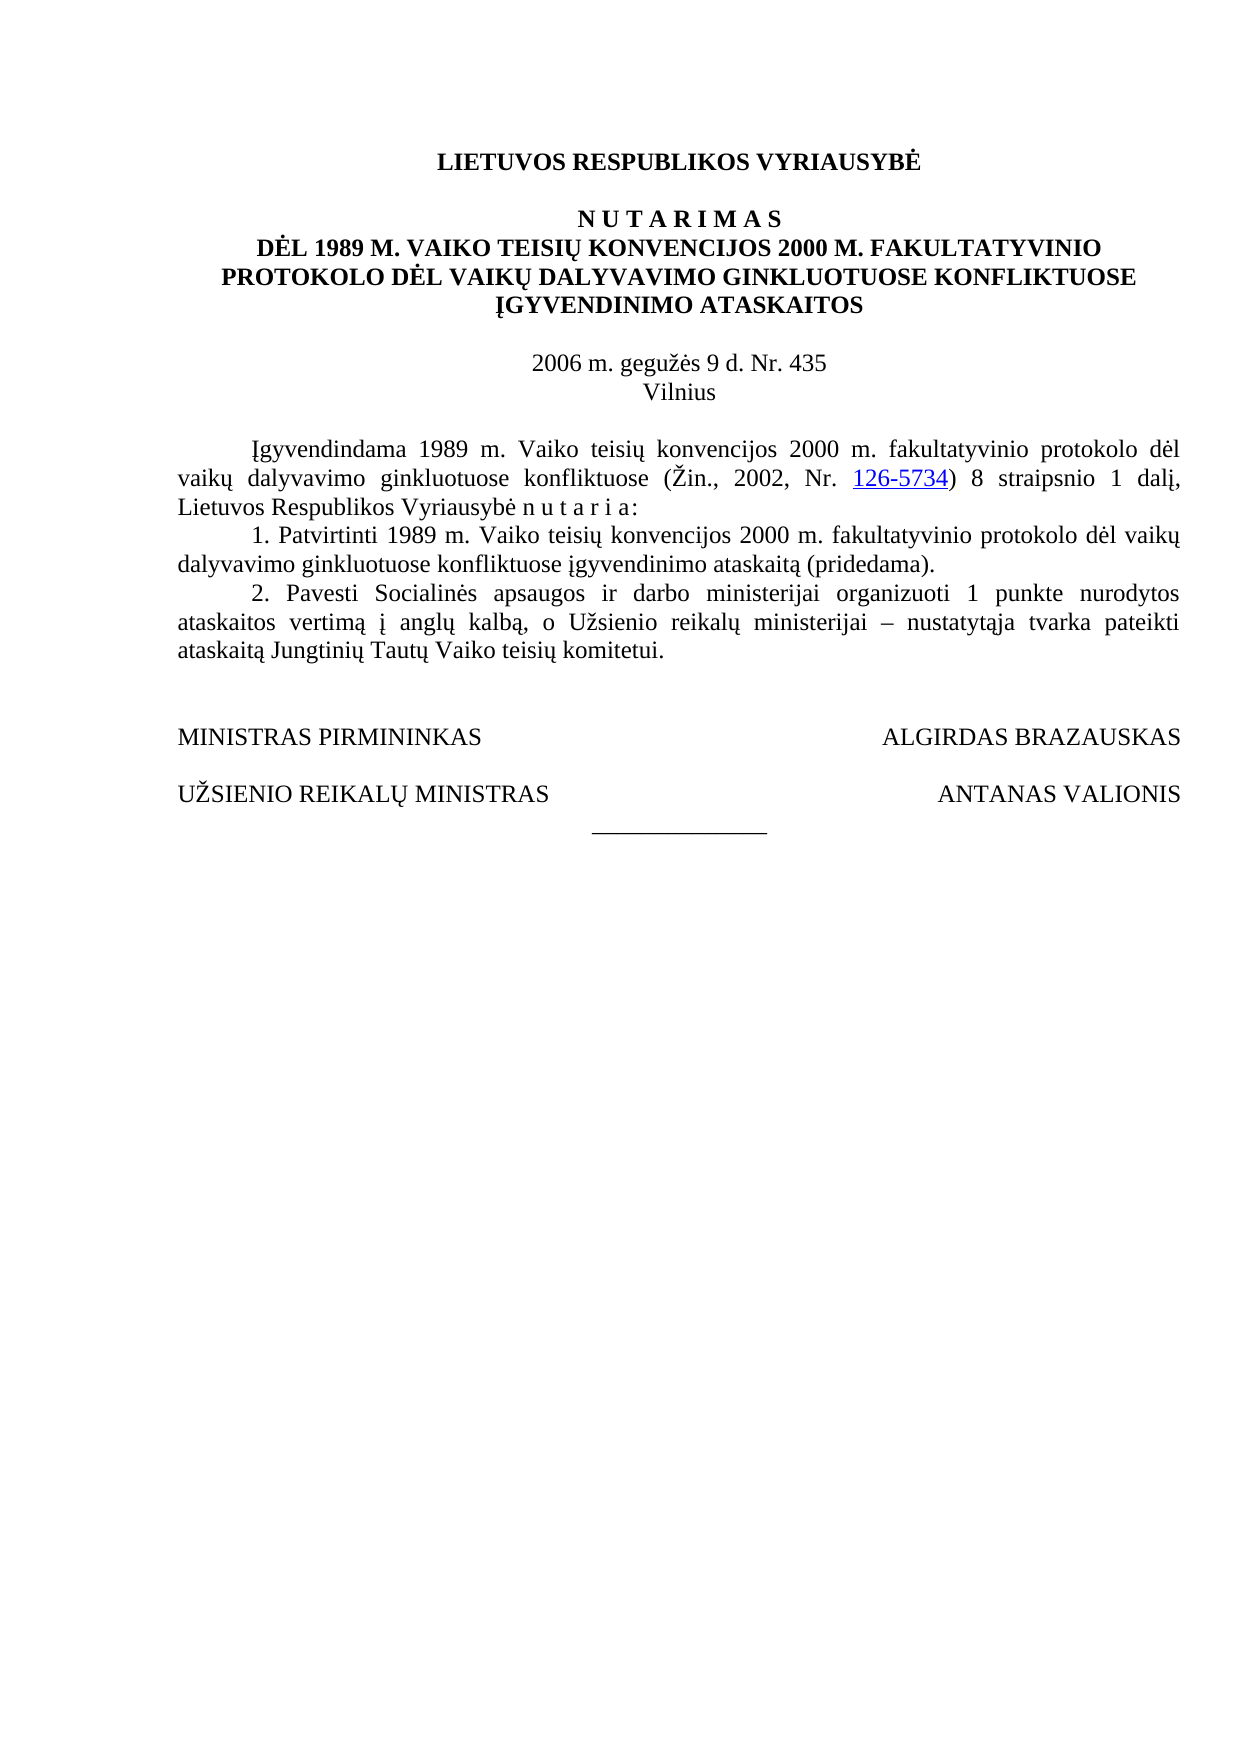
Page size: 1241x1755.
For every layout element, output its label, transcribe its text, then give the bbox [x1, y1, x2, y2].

text ______________ [177, 808, 1181, 837]
text Užsienio reikalų ministras Antanas Valionis [177, 779, 1181, 808]
text Ministras Pirmininkas Algirdas Brazauskas [177, 722, 1181, 751]
text 1. Patvirtinti 1989 m. Vaiko teisių konvencijos 2000 m. fakultatyvinio protokolo dėl vaikų dalyvavimo ginkluotuose konfliktuose įgyvendinimo ataskaitą (pridedama). [177, 521, 1181, 578]
text Įgyvendindama 1989 m. Vaiko teisių konvencijos 2000 m. fakultatyvinio protokolo dėl vaikų dalyvavimo ginkluotuose konfliktuose (Žin., 2002, Nr. 126-5734) 8 straipsnio 1 dalį, Lietuvos Respublikos Vyriausybė nutaria: [177, 434, 1181, 521]
text DĖL 1989 M. VAIKO TEISIŲ KONVENCIJOS 2000 M. FAKULTATYVINIO PROTOKOLO DĖL VAIKŲ DALYVAVIMO GINKLUOTUOSE KONFLIKTUOSE ĮGYVENDINIMO ATASKAITOS [177, 233, 1181, 319]
text LIETUVOS RESPUBLIKOS VYRIAUSYBĖ [177, 147, 1181, 176]
text 2006 m. gegužės 9 d. Nr. 435 [177, 348, 1181, 377]
text N U T A R I M A S [177, 204, 1181, 233]
text Vilnius [177, 377, 1181, 406]
text 2. Pavesti Socialinės apsaugos ir darbo ministerijai organizuoti 1 punkte nurodytos ataskaitos vertimą į anglų kalbą, o Užsienio reikalų ministerijai – nustatytąja tvarka pateikti ataskaitą Jungtinių Tautų Vaiko teisių komitetui. [177, 578, 1181, 664]
